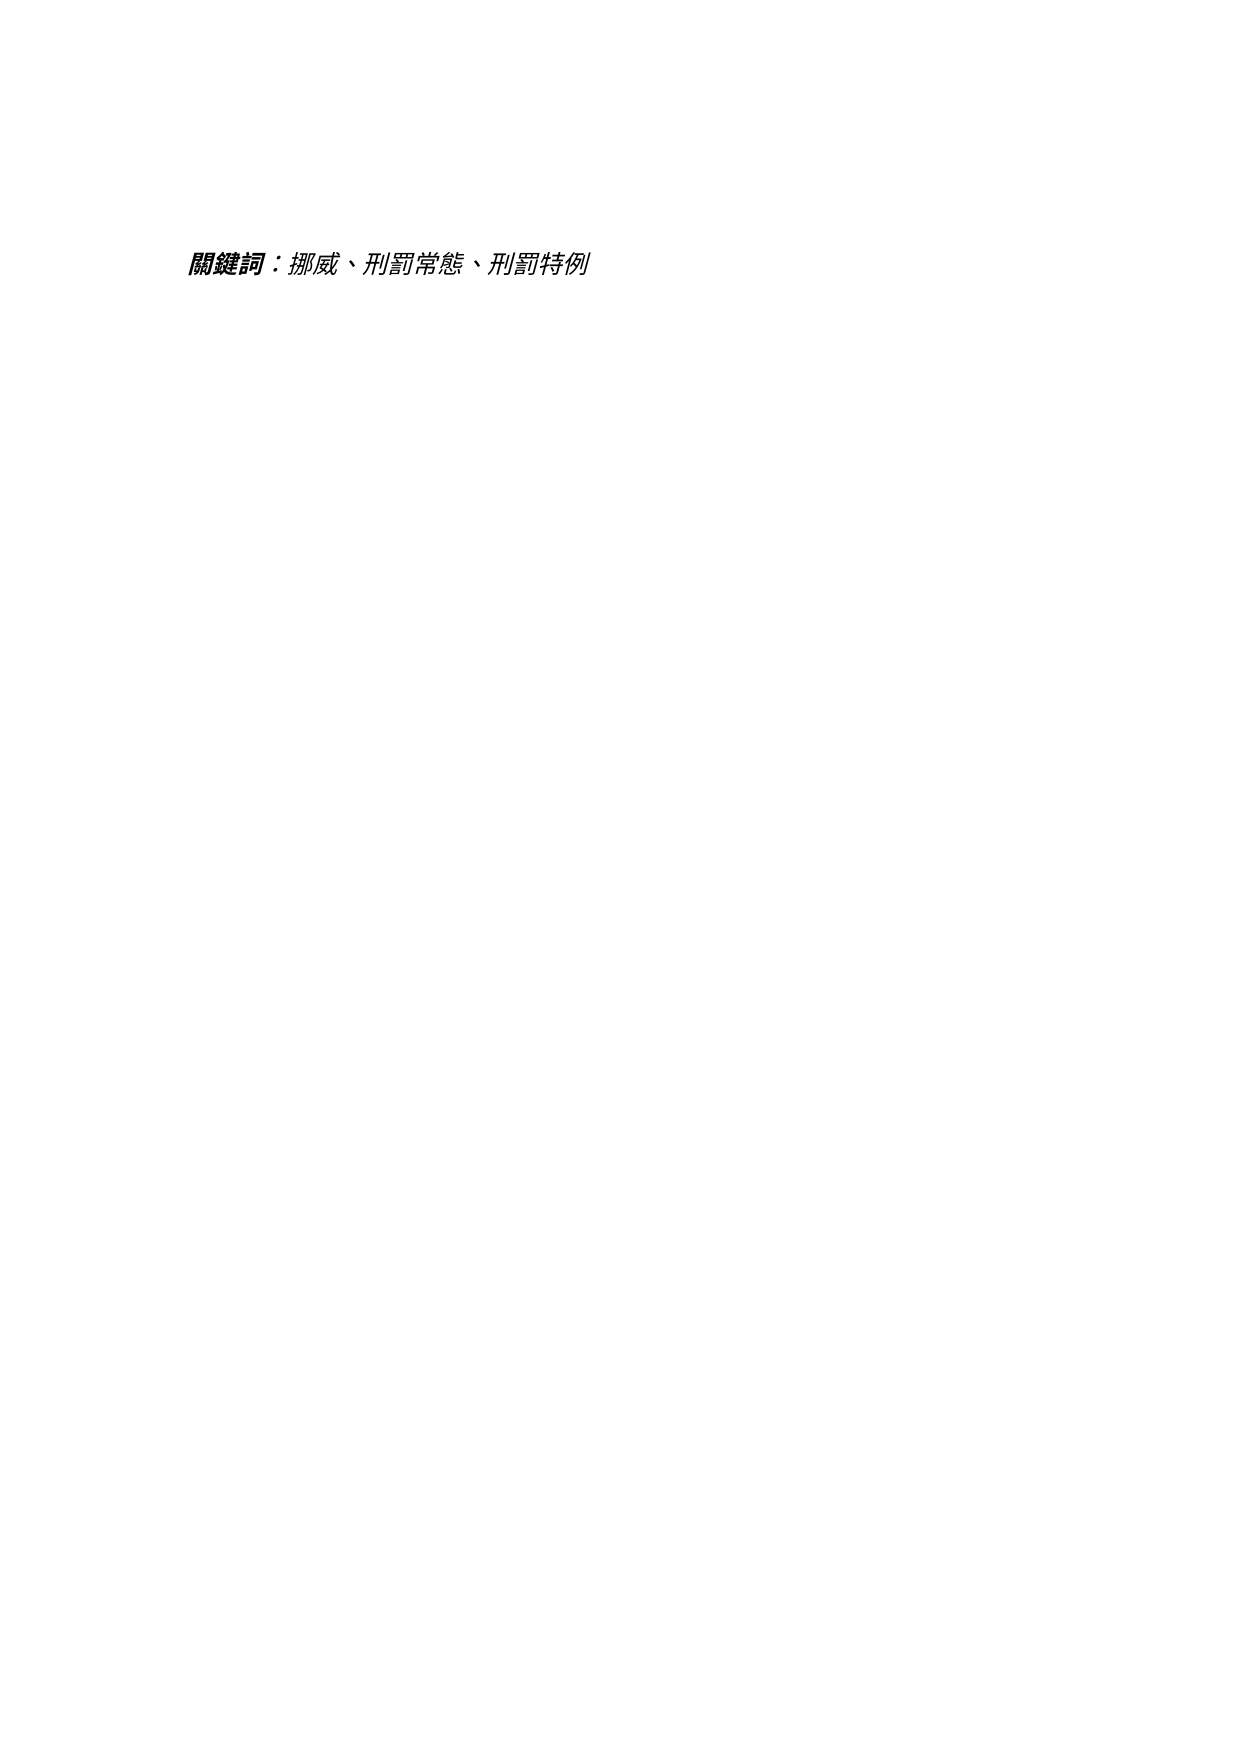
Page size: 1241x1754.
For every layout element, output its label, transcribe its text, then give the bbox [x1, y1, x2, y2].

text 關鍵詞：挪威、刑罰常態、刑罰特例 [187, 158, 1053, 283]
